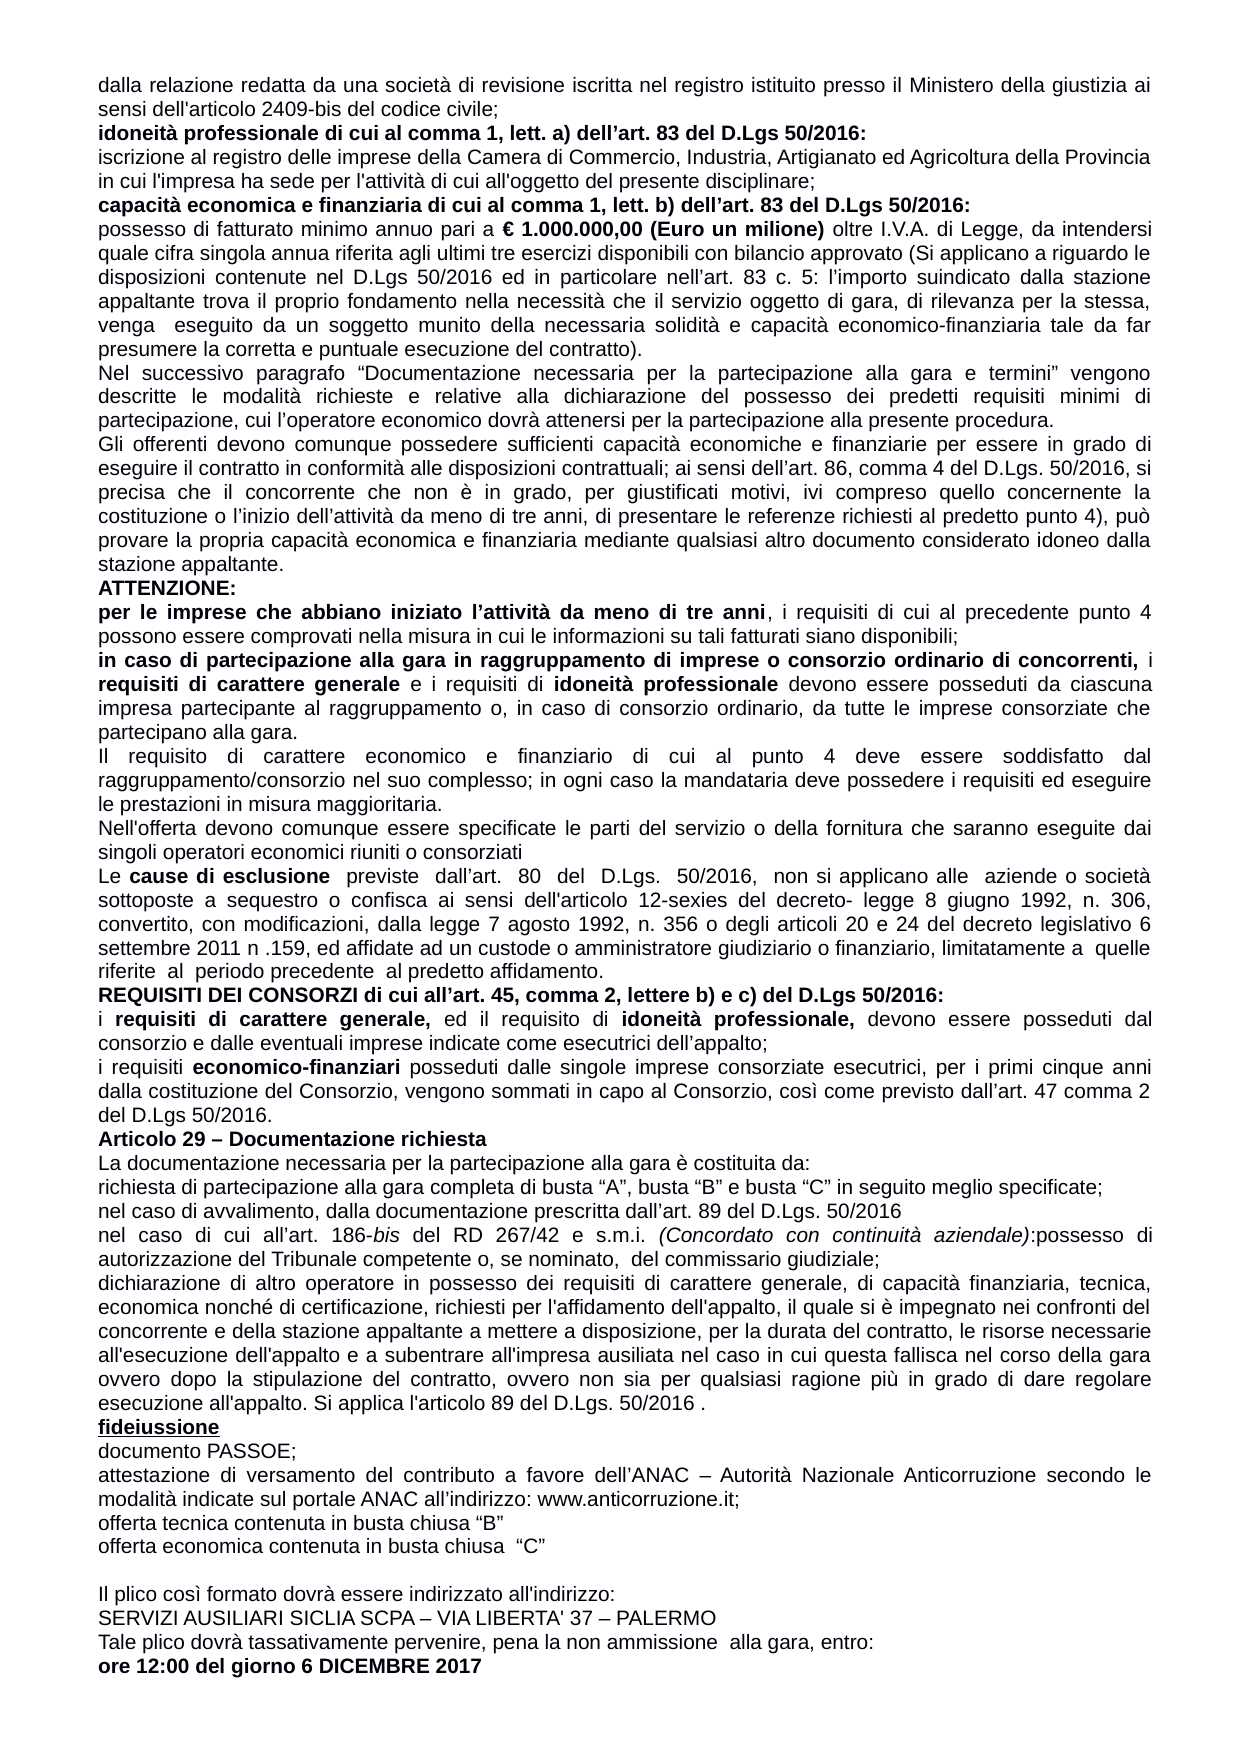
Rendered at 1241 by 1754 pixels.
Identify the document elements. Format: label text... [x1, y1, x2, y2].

text Articolo 29 – Documentazione richiesta [98, 1127, 1153, 1151]
text ATTENZIONE: [98, 576, 1153, 600]
text idoneità professionale di cui al comma 1, lett. a) dell’art. 83 del D.Lgs 50/2016: [98, 121, 1153, 145]
text capacità economica e finanziaria di cui al comma 1, lett. b) dell’art. 83 del D.Lgs 50/2016: [98, 193, 1153, 217]
text dichiarazione di altro operatore in possesso dei requisiti di carattere generale, di capacità finanziaria, tecnica, economica nonché di certificazione, richiesti per l'affidamento dell'appalto, il quale si è impegnato nei confronti del concorrente e della stazione appaltante a mettere a disposizione, per la durata del contratto, le risorse necessarie all'esecuzione dell'appalto e a subentrare all'impresa ausiliata nel caso in cui questa fallisca nel corso della gara ovvero dopo la stipulazione del contratto, ovvero non sia per qualsiasi ragione più in grado di dare regolare esecuzione all'appalto. Si applica l'articolo 89 del D.Lgs. 50/2016 . [98, 1271, 1153, 1414]
text ore 12:00 del giorno 6 DICEMBRE 2017 [98, 1654, 1153, 1678]
text Gli offerenti devono comunque possedere sufficienti capacità economiche e finanziarie per essere in grado di eseguire il contratto in conformità alle disposizioni contrattuali; ai sensi dell’art. 86, comma 4 del D.Lgs. 50/2016, si precisa che il concorrente che non è in grado, per giustificati motivi, ivi compreso quello concernente la costituzione o l’inizio dell’attività da meno di tre anni, di presentare le referenze richiesti al predetto punto 4), può provare la propria capacità economica e finanziaria mediante qualsiasi altro documento considerato idoneo dalla stazione appaltante. [98, 432, 1153, 576]
text SERVIZI AUSILIARI SICLIA SCPA – VIA LIBERTA' 37 – PALERMO [98, 1606, 1153, 1630]
text Nell'offerta devono comunque essere specificate le parti del servizio o della fornitura che saranno eseguite dai singoli operatori economici riuniti o consorziati [98, 816, 1153, 863]
text fideiussione [98, 1414, 1153, 1438]
text documento PASSOE; [98, 1438, 1153, 1462]
text iscrizione al registro delle imprese della Camera di Commercio, Industria, Artigianato ed Agricoltura della Provincia in cui l'impresa ha sede per l'attività di cui all'oggetto del presente disciplinare; [98, 145, 1153, 193]
text in caso di partecipazione alla gara in raggruppamento di imprese o consorzio ordinario di concorrenti, i requisiti di carattere generale e i requisiti di idoneità professionale devono essere posseduti da ciascuna impresa partecipante al raggruppamento o, in caso di consorzio ordinario, da tutte le imprese consorziate che partecipano alla gara. [98, 648, 1153, 744]
text i requisiti economico-finanziari posseduti dalle singole imprese consorziate esecutrici, per i primi cinque anni dalla costituzione del Consorzio, vengono sommati in capo al Consorzio, così come previsto dall’art. 47 comma 2 del D.Lgs 50/2016. [98, 1055, 1153, 1127]
text offerta tecnica contenuta in busta chiusa “B” [98, 1510, 1153, 1534]
text Il plico così formato dovrà essere indirizzato all'indirizzo: [98, 1582, 1153, 1606]
text nel caso di avvalimento, dalla documentazione prescritta dall’art. 89 del D.Lgs. 50/2016 [98, 1199, 1153, 1223]
text i requisiti di carattere generale, ed il requisito di idoneità professionale, devono essere posseduti dal consorzio e dalle eventuali imprese indicate come esecutrici dell’appalto; [98, 1007, 1153, 1055]
text REQUISITI DEI CONSORZI di cui all’art. 45, comma 2, lettere b) e c) del D.Lgs 50/2016: [98, 983, 1153, 1007]
text Nel successivo paragrafo “Documentazione necessaria per la partecipazione alla gara e termini” vengono descritte le modalità richieste e relative alla dichiarazione del possesso dei predetti requisiti minimi di partecipazione, cui l’operatore economico dovrà attenersi per la partecipazione alla presente procedura. [98, 360, 1153, 432]
text Tale plico dovrà tassativamente pervenire, pena la non ammissione alla gara, entro: [98, 1630, 1153, 1654]
text dalla relazione redatta da una società di revisione iscritta nel registro istituito presso il Ministero della giustizia ai sensi dell'articolo 2409-bis del codice civile; [98, 73, 1153, 121]
text per le imprese che abbiano iniziato l’attività da meno di tre anni, i requisiti di cui al precedente punto 4 possono essere comprovati nella misura in cui le informazioni su tali fatturati siano disponibili; [98, 600, 1153, 648]
text nel caso di cui all’art. 186-bis del RD 267/42 e s.m.i. (Concordato con continuità aziendale):possesso di autorizzazione del Tribunale competente o, se nominato, del commissario giudiziale; [98, 1223, 1153, 1271]
text Le cause di esclusione previste dall’art. 80 del D.Lgs. 50/2016, non si applicano alle aziende o società sottoposte a sequestro o confisca ai sensi dell'articolo 12-sexies del decreto- legge 8 giugno 1992, n. 306, convertito, con modificazioni, dalla legge 7 agosto 1992, n. 356 o degli articoli 20 e 24 del decreto legislativo 6 settembre 2011 n .159, ed affidate ad un custode o amministratore giudiziario o finanziario, limitatamente a quelle riferite al periodo precedente al predetto affidamento. [98, 863, 1153, 983]
text richiesta di partecipazione alla gara completa di busta “A”, busta “B” e busta “C” in seguito meglio specificate; [98, 1175, 1153, 1199]
text possesso di fatturato minimo annuo pari a € 1.000.000,00 (Euro un milione) oltre I.V.A. di Legge, da intendersi quale cifra singola annua riferita agli ultimi tre esercizi disponibili con bilancio approvato (Si applicano a riguardo le disposizioni contenute nel D.Lgs 50/2016 ed in particolare nell’art. 83 c. 5: l’importo suindicato dalla stazione appaltante trova il proprio fondamento nella necessità che il servizio oggetto di gara, di rilevanza per la stessa, venga eseguito da un soggetto munito della necessaria solidità e capacità economico-finanziaria tale da far presumere la corretta e puntuale esecuzione del contratto). [98, 217, 1153, 360]
text La documentazione necessaria per la partecipazione alla gara è costituita da: [98, 1151, 1153, 1175]
text Il requisito di carattere economico e finanziario di cui al punto 4 deve essere soddisfatto dal raggruppamento/consorzio nel suo complesso; in ogni caso la mandataria deve possedere i requisiti ed eseguire le prestazioni in misura maggioritaria. [98, 744, 1153, 816]
text offerta economica contenuta in busta chiusa “C” [98, 1534, 1153, 1558]
text attestazione di versamento del contributo a favore dell’ANAC – Autorità Nazionale Anticorruzione secondo le modalità indicate sul portale ANAC all’indirizzo: www.anticorruzione.it; [98, 1462, 1153, 1510]
